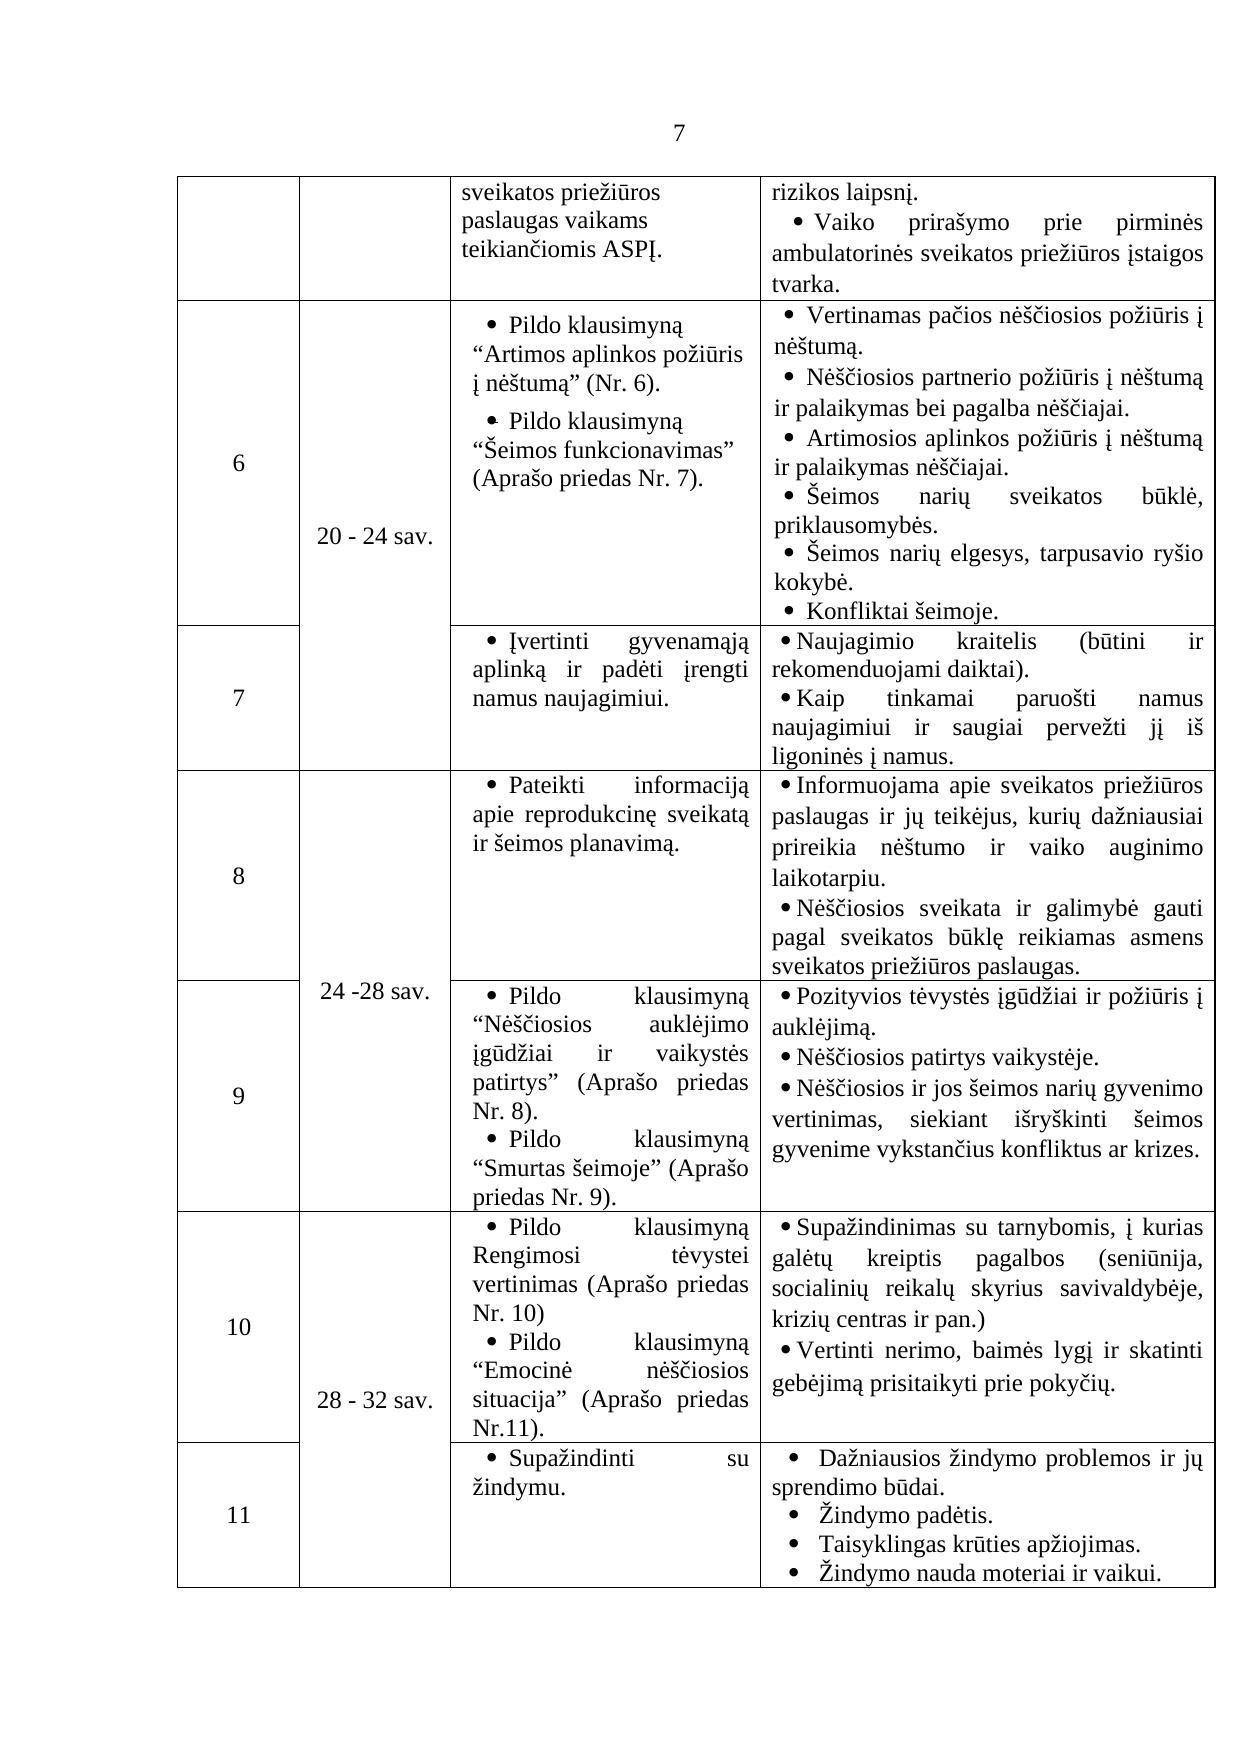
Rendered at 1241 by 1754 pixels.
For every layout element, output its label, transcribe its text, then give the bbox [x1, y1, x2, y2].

table_cell  Supažindinimas su tarnybomis, į kurias galėtų kreiptis pagalbos (seniūnija, socialinių reikalų skyrius savivaldybėje, krizių centras ir pan.)  Vertinti nerimo, baimės lygį ir skatinti gebėjimą prisitaikyti prie pokyčių. [761, 1212, 1214, 1442]
table_cell  Pozityvios tėvystės įgūdžiai ir požiūris į auklėjimą.  Nėščiosios patirtys vaikystėje.  Nėščiosios ir jos šeimos narių gyvenimo vertinimas, siekiant išryškinti šeimos gyvenime vykstančius konfliktus ar krizes. [761, 981, 1214, 1211]
table_cell [178, 177, 299, 299]
table_cell  Vertinamas pačios nėščiosios požiūris į nėštumą.  Nėščiosios partnerio požiūris į nėštumą ir palaikymas bei pagalba nėščiajai.  Artimosios aplinkos požiūris į nėštumą ir palaikymas nėščiajai.  Šeimos narių sveikatos būklė, priklausomybės.  Šeimos narių elgesys, tarpusavio ryšio kokybė.  Konfliktai šeimoje. [761, 301, 1214, 625]
table_cell 10 [178, 1212, 299, 1442]
table_cell  Pildo klausimyną Rengimosi tėvystei vertinimas (Aprašo priedas Nr. 10)  Pildo klausimyną “Emocinė nėščiosios situacija” (Aprašo priedas Nr.11). [451, 1212, 760, 1442]
table_cell  Dažniausios žindymo problemos ir jų sprendimo būdai.  Žindymo padėtis.  Taisyklingas krūties apžiojimas.  Žindymo nauda moteriai ir vaikui. [761, 1443, 1214, 1587]
table_cell rizikos laipsnį.  Vaiko prirašymo prie pirminės ambulatorinės sveikatos priežiūros įstaigos tvarka. [761, 177, 1214, 299]
table_cell 11 [178, 1443, 299, 1587]
table_cell  Pildo klausimyną “Artimos aplinkos požiūris į nėštumą” (Nr. 6).  Pildo klausimyną “Šeimos funkcionavimas” (Aprašo priedas Nr. 7). [451, 301, 760, 625]
table_cell 24 -28 sav. [300, 771, 450, 1211]
table_cell  Pildo klausimyną “Nėščiosios auklėjimo įgūdžiai ir vaikystės patirtys” (Aprašo priedas Nr. 8).  Pildo klausimyną “Smurtas šeimoje” (Aprašo priedas Nr. 9). [451, 981, 760, 1211]
table_cell 28 - 32 sav. [300, 1212, 450, 1587]
table_cell 7 [178, 626, 299, 769]
table_cell  Informuojama apie sveikatos priežiūros paslaugas ir jų teikėjus, kurių dažniausiai prireikia nėštumo ir vaiko auginimo laikotarpiu.  Nėščiosios sveikata ir galimybė gauti pagal sveikatos būklę reikiamas asmens sveikatos priežiūros paslaugas. [761, 771, 1214, 980]
table_cell  Supažindinti su žindymu. [451, 1443, 760, 1587]
table_cell 20 - 24 sav. [300, 301, 450, 769]
table_cell  Naujagimio kraitelis (būtini ir rekomenduojami daiktai).  Kaip tinkamai paruošti namus naujagimiui ir saugiai pervežti jį iš ligoninės į namus. [761, 626, 1214, 769]
table_cell 6 [178, 301, 299, 625]
table_cell  Pateikti informaciją apie reprodukcinę sveikatą ir šeimos planavimą. [451, 771, 760, 980]
table_cell 8 [178, 771, 299, 980]
table_cell sveikatos priežiūros paslaugas vaikams teikiančiomis ASPĮ. [451, 177, 760, 299]
table_cell  Įvertinti gyvenamąją aplinką ir padėti įrengti namus naujagimiui. [451, 626, 760, 769]
table_cell [300, 177, 450, 299]
table_cell 9 [178, 981, 299, 1211]
